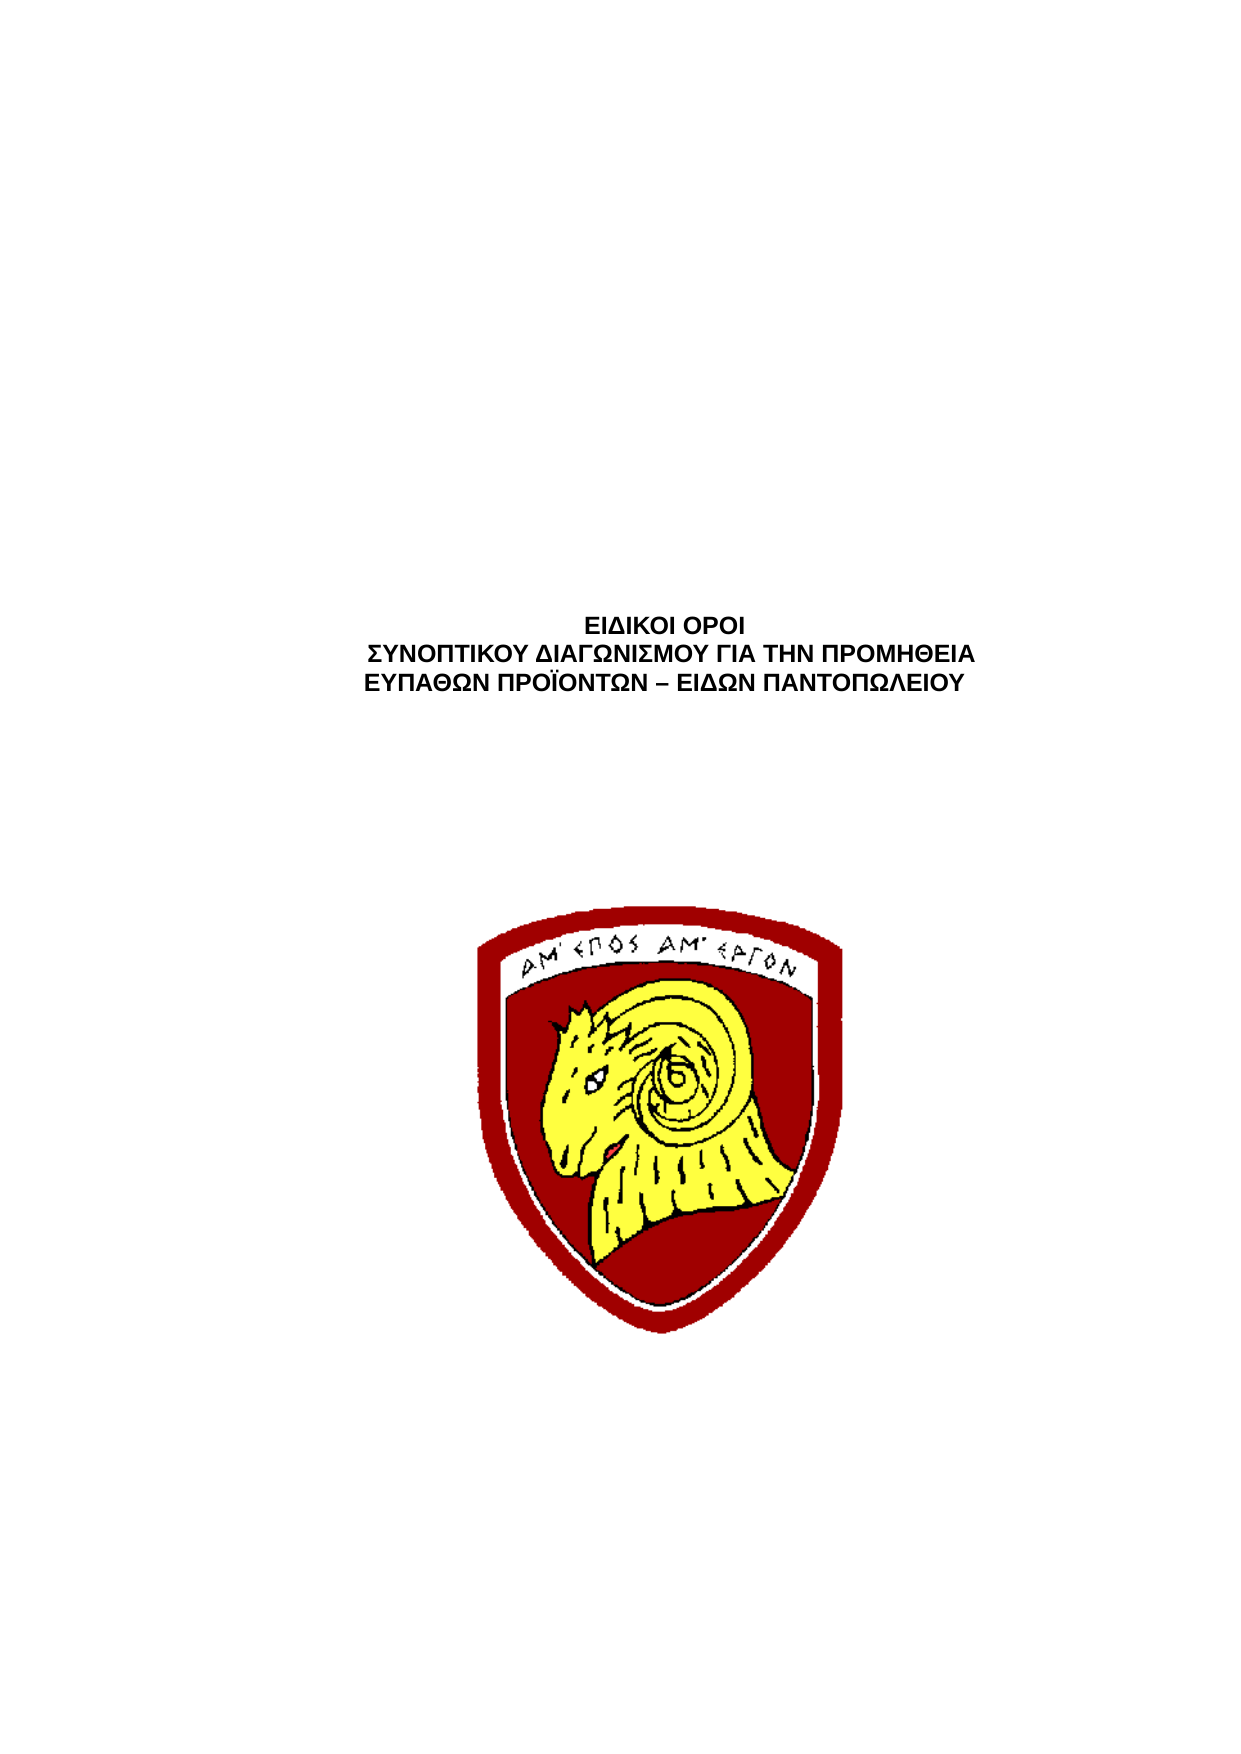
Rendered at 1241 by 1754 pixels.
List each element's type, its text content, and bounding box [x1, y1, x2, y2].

text ΕΙΔΙΚΟΙ ΟΡΟΙ ΣΥΝΟΠΤΙΚΟΥ ΔΙΑΓΩΝΙΣΜΟΥ ΓΙΑ ΤΗΝ ΠΡΟΜΗΘΕΙΑ ΕΥΠΑΘΩΝ ΠΡΟΪΟΝΤΩΝ – ΕΙΔΩΝ ΠΑΝΤΟΠΩΛΕΙΟΥ [207, 611, 1122, 697]
